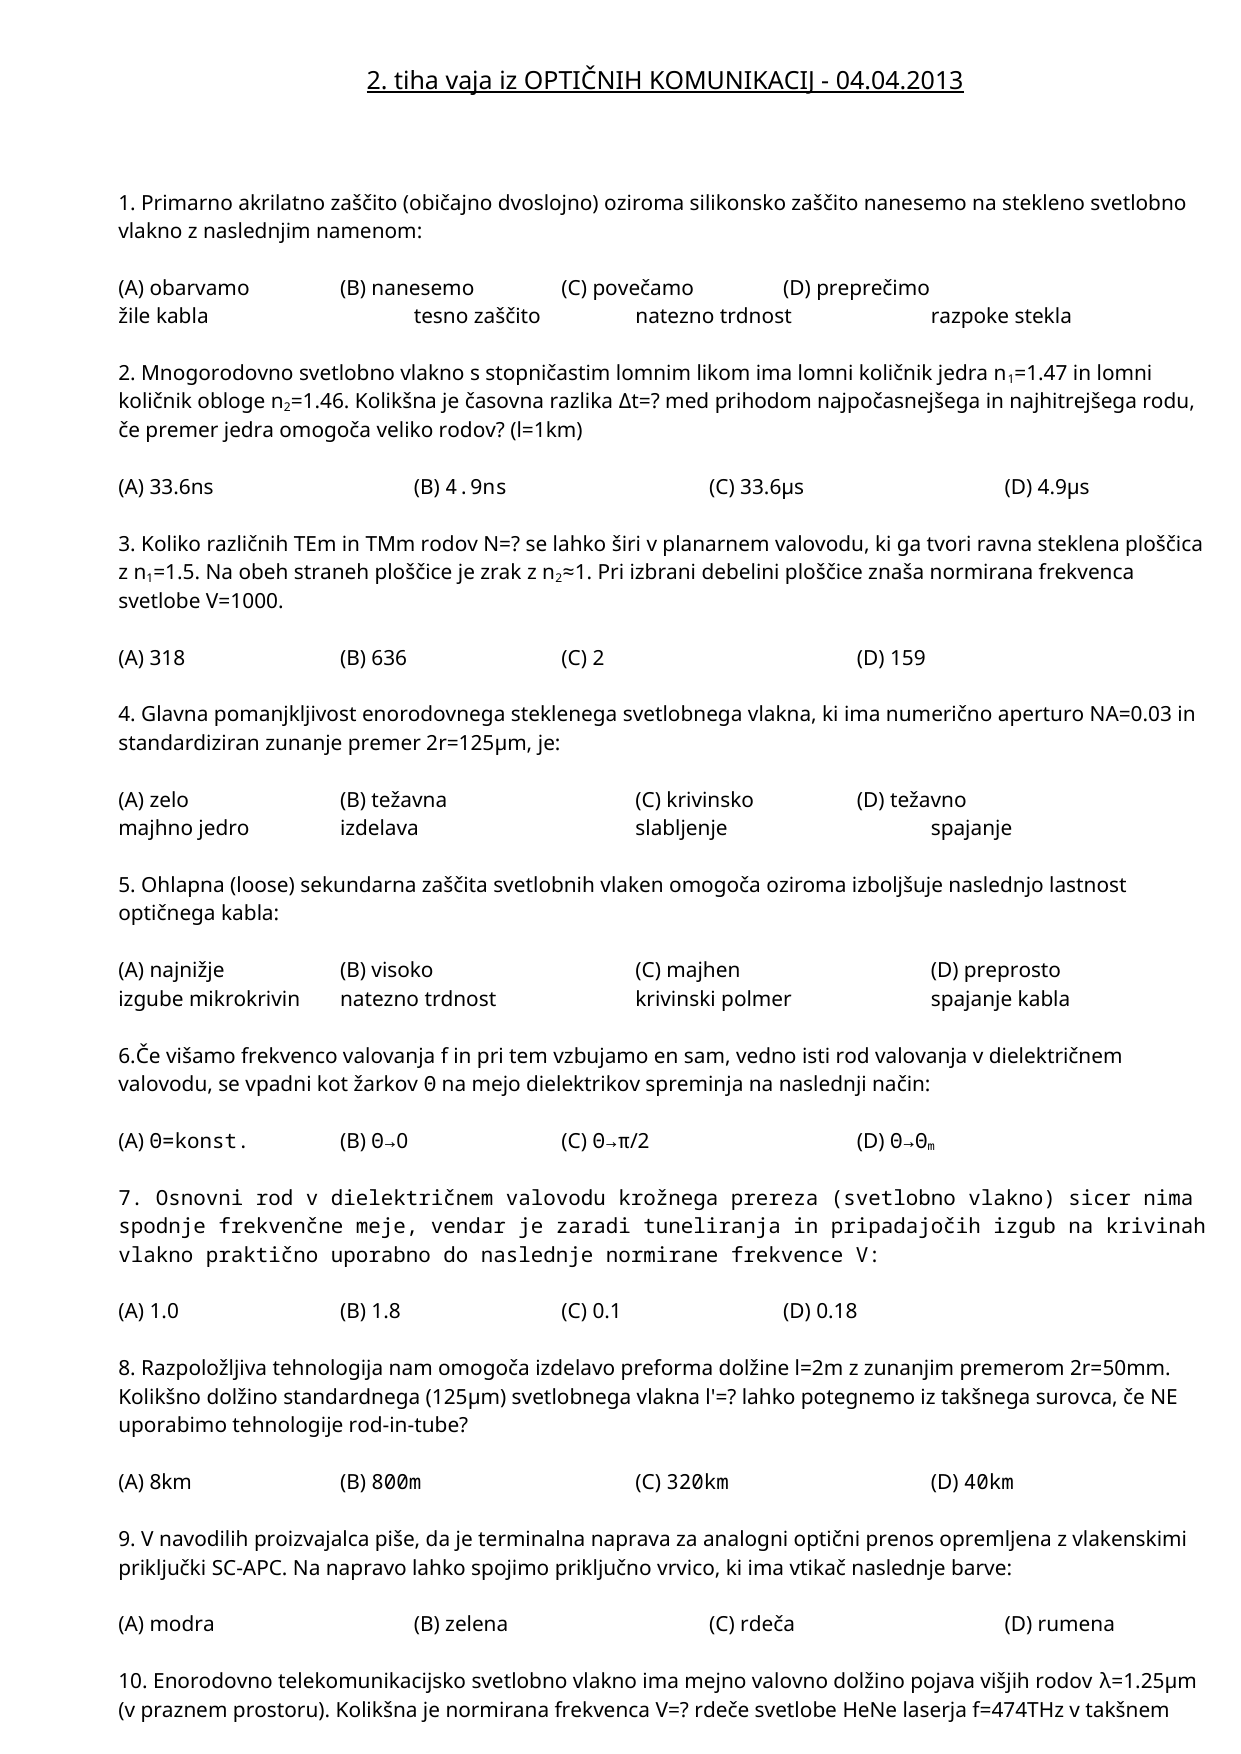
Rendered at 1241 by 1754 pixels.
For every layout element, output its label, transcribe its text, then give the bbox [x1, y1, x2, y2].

text 8. Razpoložljiva tehnologija nam omogoča izdelavo preforma dolžine l=2m z zunanjim premerom 2r=50mm. Kolikšno dolžino standardnega (125μm) svetlobnega vlakna l'=? lahko potegnemo iz takšnega surovca, če NE uporabimo tehnologije rod-in-tube? [118, 1353, 1212, 1439]
text 1. Primarno akrilatno zaščito (običajno dvoslojno) oziroma silikonsko zaščito nanesemo na stekleno svetlobno vlakno z naslednjim namenom: [118, 188, 1212, 244]
text 7. Osnovni rod v dielektričnem valovodu krožnega prereza (svetlobno vlakno) sicer nima spodnje frekvenčne meje, vendar je zaradi tuneliranja in pripadajočih izgub na krivinah vlakno praktično uporabno do naslednje normirane frekvence V: [118, 1183, 1212, 1268]
text (A) zelo (B) težavna (C) krivinsko (D) težavno [118, 785, 1212, 813]
text (A) obarvamo (B) nanesemo (C) povečamo (D) preprečimo [118, 273, 1212, 301]
text izgube mikrokrivin natezno trdnost krivinski polmer spajanje kabla [118, 984, 1212, 1012]
text 9. V navodilih proizvajalca piše, da je terminalna naprava za analogni optični prenos opremljena z vlakenskimi priključki SC-APC. Na napravo lahko spojimo priključno vrvico, ki ima vtikač naslednje barve: [118, 1524, 1212, 1581]
text (A) 8km (B) 800m (C) 320km (D) 40km [118, 1467, 1212, 1496]
text (A) modra (B) zelena (C) rdeča (D) rumena [118, 1609, 1212, 1638]
text 10. Enorodovno telekomunikacijsko svetlobno vlakno ima mejno valovno dolžino pojava višjih rodov λ=1.25μm (v praznem prostoru). Kolikšna je normirana frekvenca V=? rdeče svetlobe HeNe laserja f=474THz v takšnem [118, 1666, 1212, 1723]
text 4. Glavna pomanjkljivost enorodovnega steklenega svetlobnega vlakna, ki ima numerično aperturo NA=0.03 in standardiziran zunanje premer 2r=125μm, je: [118, 699, 1212, 756]
text 6.Če višamo frekvenco valovanja f in pri tem vzbujamo en sam, vedno isti rod valovanja v dielektričnem valovodu, se vpadni kot žarkov Θ na mejo dielektrikov spreminja na naslednji način: [118, 1041, 1212, 1098]
text 2. Mnogorodovno svetlobno vlakno s stopničastim lomnim likom ima lomni količnik jedra n1=1.47 in lomni količnik obloge n2=1.46. Kolikšna je časovna razlika Δt=? med prihodom najpočasnejšega in najhitrejšega rodu, če premer jedra omogoča veliko rodov? (l=1km) [118, 358, 1212, 443]
text 2. tiha vaja iz OPTIČNIH KOMUNIKACIJ - 04.04.2013 [118, 63, 1212, 97]
text majhno jedro izdelava slabljenje spajanje [118, 813, 1212, 842]
text žile kabla tesno zaščito natezno trdnost razpoke stekla [118, 301, 1212, 330]
text (A) 1.0 (B) 1.8 (C) 0.1 (D) 0.18 [118, 1297, 1212, 1325]
text (A) Θ=konst. (B) Θ→0 (C) Θ→π/2 (D) Θ→Θm [118, 1126, 1212, 1154]
text 5. Ohlapna (loose) sekundarna zaščita svetlobnih vlaken omogoča oziroma izboljšuje naslednjo lastnost optičnega kabla: [118, 870, 1212, 927]
text (A) 33.6ns (B) 4.9ns (C) 33.6μs (D) 4.9μs [118, 472, 1212, 500]
text (A) 318 (B) 636 (C) 2 (D) 159 [118, 643, 1212, 671]
text (A) najnižje (B) visoko (C) majhen (D) preprosto [118, 955, 1212, 984]
text 3. Koliko različnih TEm in TMm rodov N=? se lahko širi v planarnem valovodu, ki ga tvori ravna steklena ploščica z n1=1.5. Na obeh straneh ploščice je zrak z n2≈1. Pri izbrani debelini ploščice znaša normirana frekvenca svetlobe V=1000. [118, 529, 1212, 614]
